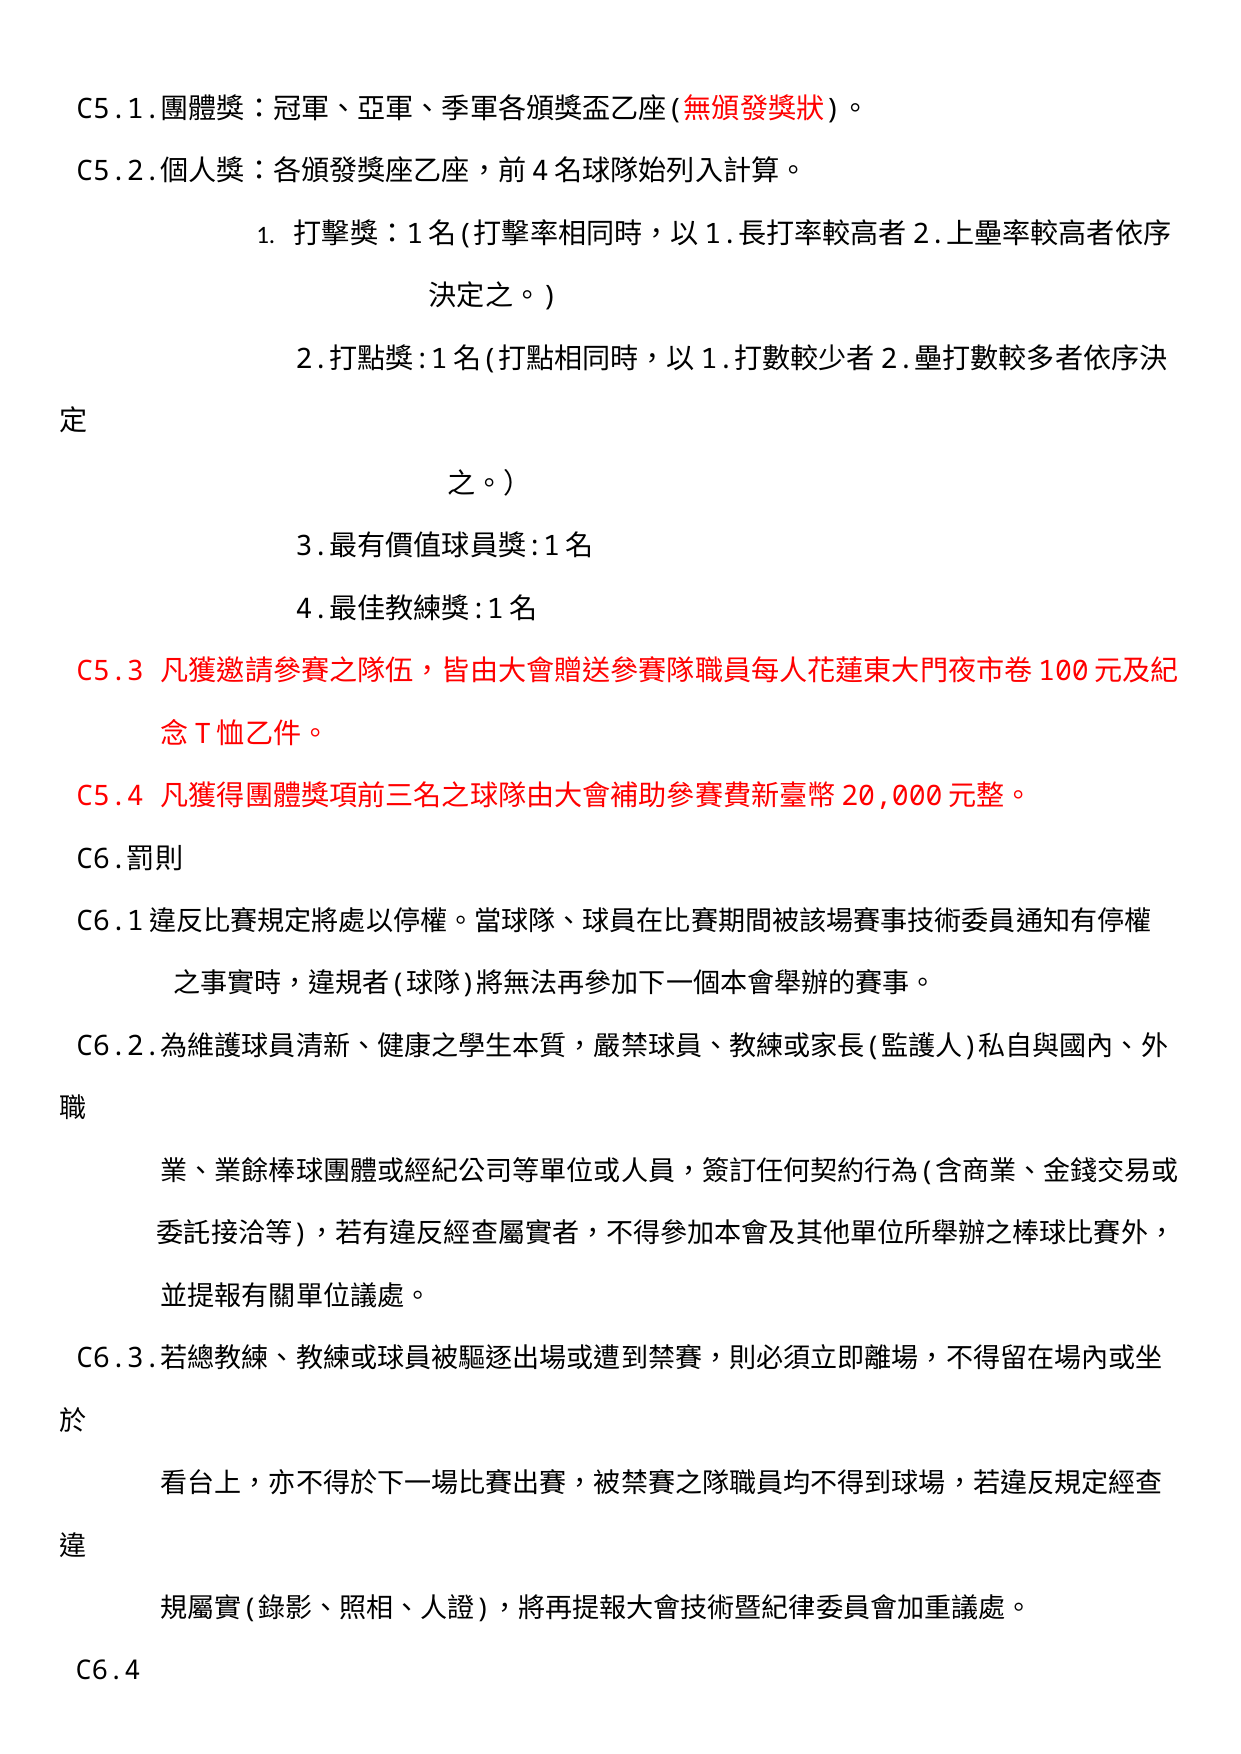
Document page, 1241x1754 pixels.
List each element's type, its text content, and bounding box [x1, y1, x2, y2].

text 之。） [59, 439, 1181, 502]
text C5.1.團體獎：冠軍、亞軍、季軍各頒獎盃乙座(無頒發獎狀)。 [59, 64, 1181, 127]
text 業、業餘棒球團體或經紀公司等單位或人員，簽訂任何契約行為(含商業、金錢交易或 [59, 1127, 1181, 1189]
text 看台上，亦不得於下一場比賽出賽，被禁賽之隊職員均不得到球場，若違反規定經查違 [59, 1439, 1181, 1564]
text 之事實時，違規者(球隊)將無法再參加下一個本會舉辦的賽事。 [59, 939, 1181, 1002]
text C6.2.為維護球員清新、健康之學生本質，嚴禁球員、教練或家長(監護人)私自與國內、外職 [59, 1002, 1181, 1127]
text 委託接洽等)，若有違反經查屬實者，不得參加本會及其他單位所舉辦之棒球比賽外， [59, 1189, 1181, 1252]
text C6.罰則 [59, 814, 1181, 877]
list 打擊獎：1名(打擊率相同時，以1.長打率較高者2.上壘率較高者依序 [256, 189, 1181, 252]
text 決定之。) [293, 252, 1181, 314]
text C6.1違反比賽規定將處以停權。當球隊、球員在比賽期間被該場賽事技術委員通知有停權 [59, 877, 1181, 939]
text C5.2.個人獎：各頒發獎座乙座，前4名球隊始列入計算。 [59, 127, 1181, 189]
text 3.最有價值球員獎:1名 [59, 502, 1181, 564]
text C6.4 [59, 1627, 1181, 1689]
text C5.3 凡獲邀請參賽之隊伍，皆由大會贈送參賽隊職員每人花蓮東大門夜市卷100元及紀 [59, 627, 1181, 689]
text C5.4 凡獲得團體獎項前三名之球隊由大會補助參賽費新臺幣20,000元整。 [59, 752, 1181, 814]
text 規屬實(錄影、照相、人證)，將再提報大會技術暨紀律委員會加重議處。 [59, 1564, 1181, 1627]
text 念T恤乙件。 [59, 689, 1181, 752]
text 2.打點獎:1名(打點相同時，以1.打數較少者2.壘打數較多者依序決定 [59, 314, 1181, 439]
text C6.3.若總教練、教練或球員被驅逐出場或遭到禁賽，則必須立即離場，不得留在場內或坐於 [59, 1314, 1181, 1439]
text 4.最佳教練獎:1名 [59, 564, 1181, 627]
text 並提報有關單位議處。 [59, 1252, 1181, 1314]
